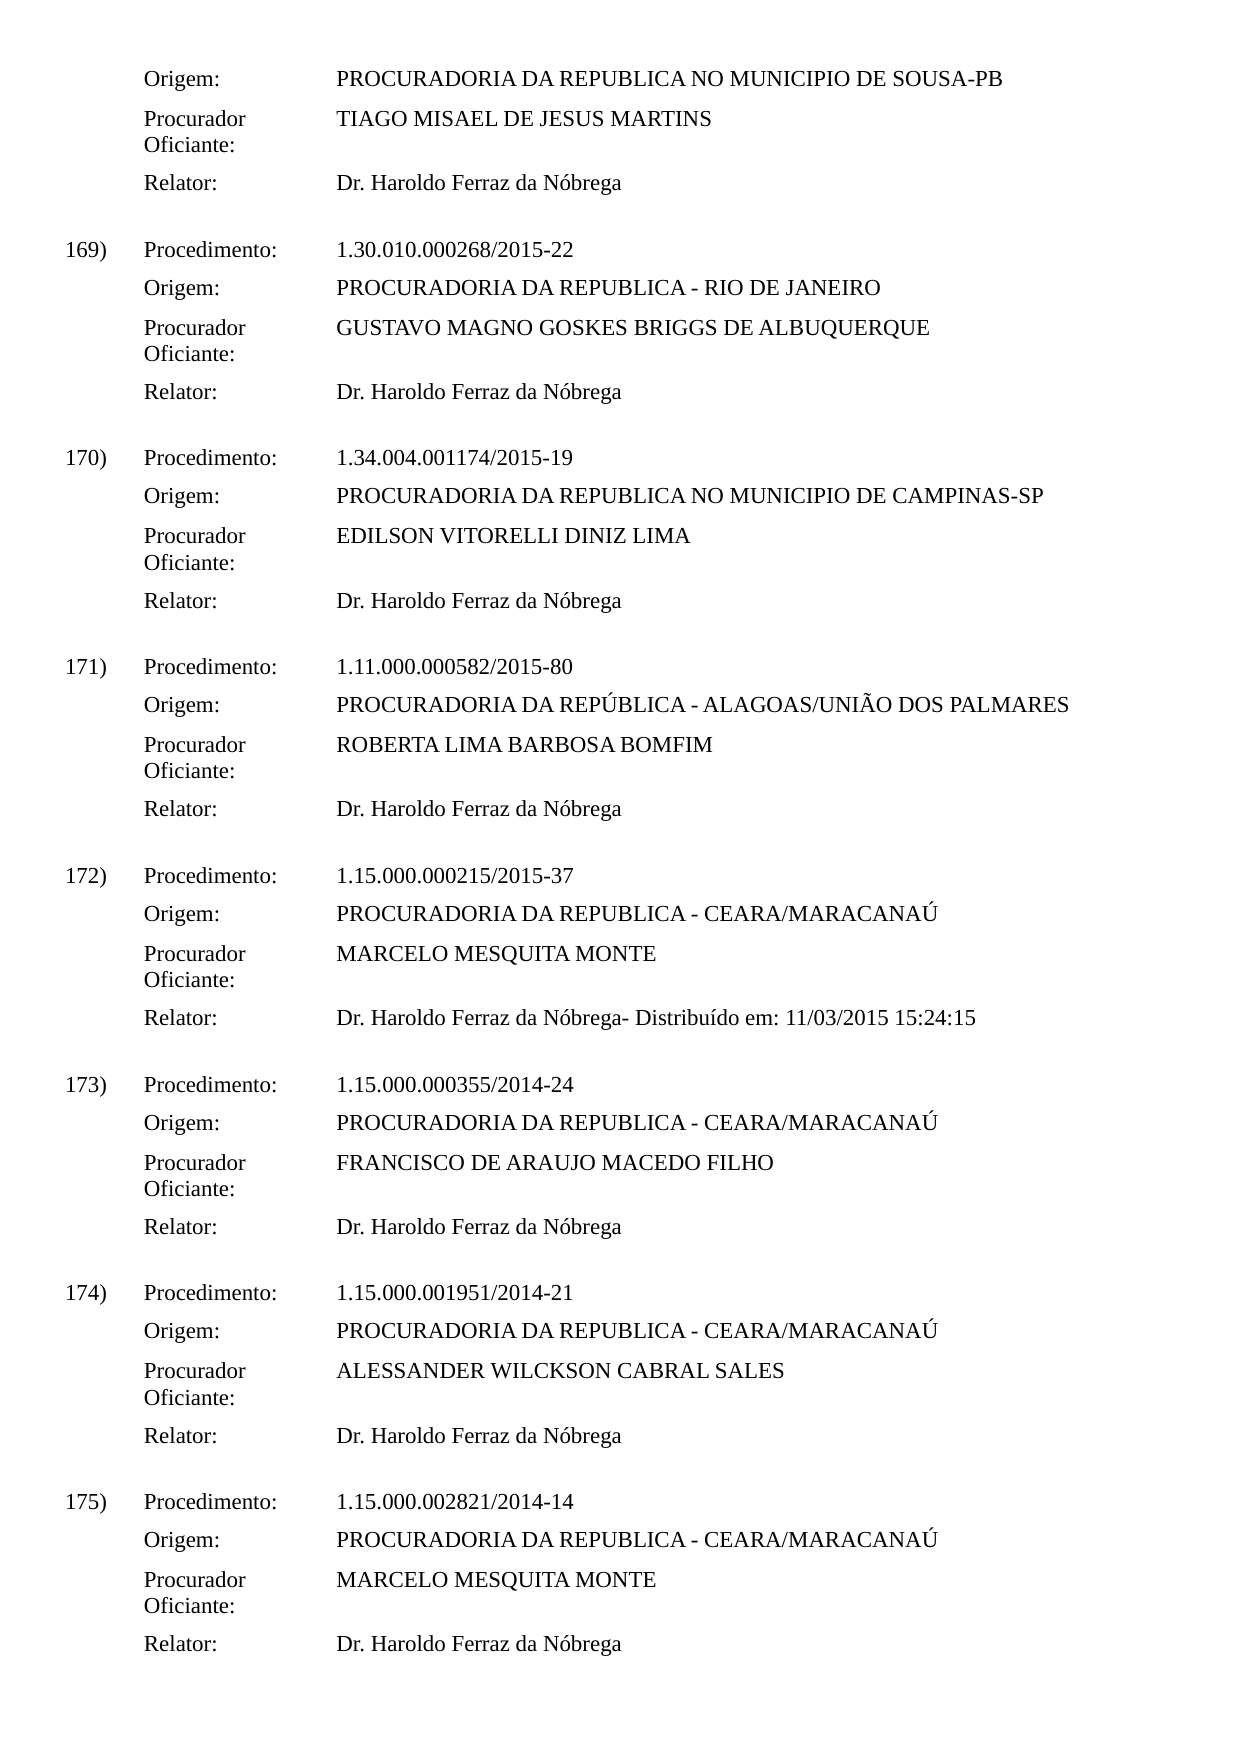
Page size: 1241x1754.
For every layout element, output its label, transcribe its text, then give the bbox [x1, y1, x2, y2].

table_cell [59, 934, 138, 998]
table_cell Procurador Oficiante: [138, 1561, 330, 1625]
table_cell Relator: [138, 1625, 330, 1665]
table_cell [59, 1143, 138, 1207]
table_cell Relator: [138, 164, 330, 204]
table_cell Procurador Oficiante: [138, 726, 330, 790]
table_cell PROCURADORIA DA REPUBLICA - CEARA/MARACANAÚ [330, 1520, 1181, 1561]
table_cell MARCELO MESQUITA MONTE [330, 1561, 1181, 1625]
table_header Procedimento: [138, 1065, 330, 1103]
table_cell Dr. Haroldo Ferraz da Nóbrega [330, 581, 1181, 621]
table_cell [59, 59, 138, 99]
table_cell [59, 999, 138, 1039]
table_cell Dr. Haroldo Ferraz da Nóbrega [330, 164, 1181, 204]
table_cell EDILSON VITORELLI DINIZ LIMA [330, 517, 1181, 581]
table_header 1.15.000.000215/2015-37 [330, 856, 1181, 894]
table_cell TIAGO MISAEL DE JESUS MARTINS [330, 99, 1181, 163]
table_cell Origem: [138, 268, 330, 308]
table_cell Origem: [138, 59, 330, 99]
table_header 171) [59, 648, 138, 685]
table_cell [59, 1352, 138, 1416]
table_cell Relator: [138, 1207, 330, 1247]
table_cell [59, 894, 138, 934]
table_cell MARCELO MESQUITA MONTE [330, 934, 1181, 998]
table_cell Relator: [138, 1416, 330, 1456]
table_cell [59, 164, 138, 204]
table_cell [59, 517, 138, 581]
table_header 173) [59, 1065, 138, 1103]
table_cell PROCURADORIA DA REPUBLICA - CEARA/MARACANAÚ [330, 1103, 1181, 1143]
table_cell Dr. Haroldo Ferraz da Nóbrega [330, 1207, 1181, 1247]
table_cell Origem: [138, 1312, 330, 1352]
table_cell ALESSANDER WILCKSON CABRAL SALES [330, 1352, 1181, 1416]
table_cell Relator: [138, 790, 330, 830]
table_header 170) [59, 439, 138, 477]
table_cell Relator: [138, 581, 330, 621]
table_cell Dr. Haroldo Ferraz da Nóbrega [330, 790, 1181, 830]
table_cell Procurador Oficiante: [138, 99, 330, 163]
table_header 1.15.000.001951/2014-21 [330, 1274, 1181, 1312]
table_header 172) [59, 856, 138, 894]
table_header Procedimento: [138, 856, 330, 894]
table_cell [59, 581, 138, 621]
table_cell PROCURADORIA DA REPÚBLICA - ALAGOAS/UNIÃO DOS PALMARES [330, 685, 1181, 726]
table_cell [59, 99, 138, 163]
table_cell PROCURADORIA DA REPUBLICA - CEARA/MARACANAÚ [330, 1312, 1181, 1352]
table_cell Origem: [138, 1520, 330, 1561]
table_cell [59, 1312, 138, 1352]
table_cell GUSTAVO MAGNO GOSKES BRIGGS DE ALBUQUERQUE [330, 308, 1181, 372]
table_header Procedimento: [138, 230, 330, 268]
table_cell Procurador Oficiante: [138, 308, 330, 372]
table_cell [59, 1625, 138, 1665]
table_header Procedimento: [138, 1274, 330, 1312]
table_cell PROCURADORIA DA REPUBLICA NO MUNICIPIO DE SOUSA-PB [330, 59, 1181, 99]
table_cell Dr. Haroldo Ferraz da Nóbrega- Distribuído em: 11/03/2015 15:24:15 [330, 999, 1181, 1039]
table_cell [59, 1561, 138, 1625]
table_cell [59, 477, 138, 517]
table_cell FRANCISCO DE ARAUJO MACEDO FILHO [330, 1143, 1181, 1207]
table_cell [59, 372, 138, 412]
table_cell Dr. Haroldo Ferraz da Nóbrega [330, 1416, 1181, 1456]
table_cell Procurador Oficiante: [138, 1143, 330, 1207]
table_cell [59, 790, 138, 830]
table_cell [59, 685, 138, 726]
table_cell PROCURADORIA DA REPUBLICA - CEARA/MARACANAÚ [330, 894, 1181, 934]
table_header 175) [59, 1483, 138, 1520]
table_header 1.15.000.002821/2014-14 [330, 1483, 1181, 1520]
table_cell Relator: [138, 999, 330, 1039]
table_cell [59, 726, 138, 790]
table_cell PROCURADORIA DA REPUBLICA - RIO DE JANEIRO [330, 268, 1181, 308]
table_header 1.30.010.000268/2015-22 [330, 230, 1181, 268]
table_cell Origem: [138, 685, 330, 726]
table_cell Origem: [138, 1103, 330, 1143]
table_cell Dr. Haroldo Ferraz da Nóbrega [330, 1625, 1181, 1665]
table_header 1.15.000.000355/2014-24 [330, 1065, 1181, 1103]
table_cell ROBERTA LIMA BARBOSA BOMFIM [330, 726, 1181, 790]
table_header Procedimento: [138, 1483, 330, 1520]
table_header Procedimento: [138, 439, 330, 477]
table_cell Procurador Oficiante: [138, 517, 330, 581]
table_cell Relator: [138, 372, 330, 412]
table_cell Dr. Haroldo Ferraz da Nóbrega [330, 372, 1181, 412]
table_cell Origem: [138, 894, 330, 934]
table_cell [59, 308, 138, 372]
table_header 174) [59, 1274, 138, 1312]
table_cell [59, 1416, 138, 1456]
table_cell [59, 1520, 138, 1561]
table_cell Origem: [138, 477, 330, 517]
table_cell [59, 1207, 138, 1247]
table_header 169) [59, 230, 138, 268]
table_header Procedimento: [138, 648, 330, 685]
table_header 1.11.000.000582/2015-80 [330, 648, 1181, 685]
table_cell PROCURADORIA DA REPUBLICA NO MUNICIPIO DE CAMPINAS-SP [330, 477, 1181, 517]
table_cell Procurador Oficiante: [138, 934, 330, 998]
table_cell [59, 1103, 138, 1143]
table_header 1.34.004.001174/2015-19 [330, 439, 1181, 477]
table_cell Procurador Oficiante: [138, 1352, 330, 1416]
table_cell [59, 268, 138, 308]
